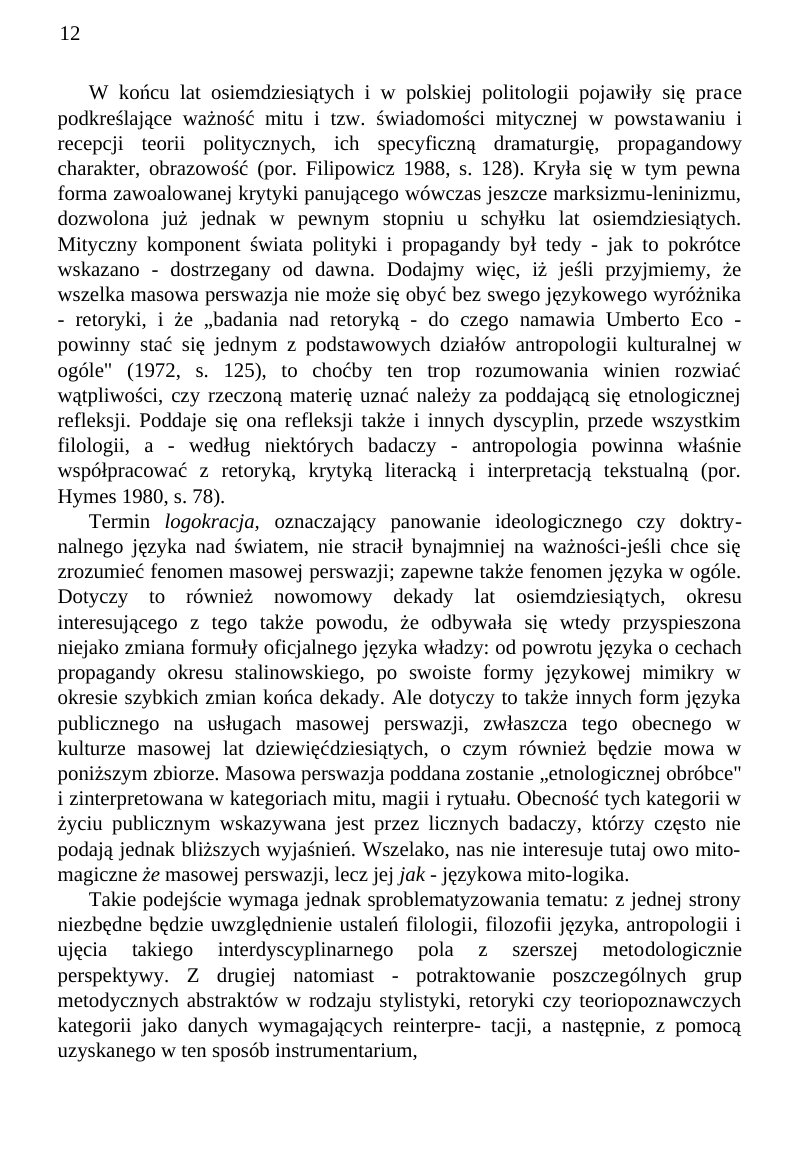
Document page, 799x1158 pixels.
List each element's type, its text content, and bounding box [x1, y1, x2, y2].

text Termin logokracja, oznaczający panowanie ideologicznego czy doktry­nalnego języka nad światem, nie stracił bynajmniej na ważności-jeśli chce się zrozumieć fenomen masowej perswazji; zapewne także fenomen języka w ogóle. Dotyczy to również nowomowy dekady lat osiemdziesią­tych, okresu interesującego z tego także powodu, że odbywała się wtedy przyspieszona niejako zmiana formuły oficjalnego języka władzy: od po­wrotu języka o cechach propagandy okresu stalinowskiego, po swoiste formy językowej mimikry w okresie szybkich zmian końca dekady. Ale dotyczy to także innych form języka publicznego na usługach masowej perswazji, zwłaszcza tego obecnego w kulturze masowej lat dziewięć­dziesiątych, o czym również będzie mowa w poniższym zbiorze. Maso­wa perswazja poddana zostanie „etnologicznej obróbce" i zinterpretowa­na w kategoriach mitu, magii i rytuału. Obecność tych kategorii w życiu publicznym wskazywana jest przez licznych badaczy, którzy często nie podają jednak bliższych wyjaśnień. Wszelako, nas nie interesuje tutaj owo mito-magiczne że masowej perswazji, lecz jej jak - językowa mito-logika. [57, 509, 742, 886]
text 12 [59, 21, 84, 45]
text Takie podejście wymaga jednak sproblematyzowania tematu: z jednej strony niezbędne będzie uwzględnienie ustaleń filologii, filozofii języka, antropologii i ujęcia takiego interdyscyplinarnego pola z szerszej meto­dologicznie perspektywy. Z drugiej natomiast - potraktowanie poszcze­gólnych grup metodycznych abstraktów w rodzaju stylistyki, retoryki czy teoriopoznawczych kategorii jako danych wymagających reinterpre- tacji, a następnie, z pomocą uzyskanego w ten sposób instrumentarium, [57, 887, 742, 1062]
text W końcu lat osiemdziesiątych i w polskiej politologii pojawiły się pra­ce podkreślające ważność mitu i tzw. świadomości mitycznej w powsta­waniu i recepcji teorii politycznych, ich specyficzną dramaturgię, propa­gandowy charakter, obrazowość (por. Filipowicz 1988, s. 128). Kryła się w tym pewna forma zawoalowanej krytyki panującego wówczas jeszcze marksizmu-leninizmu, dozwolona już jednak w pewnym stopniu u schyłku lat osiemdziesiątych. Mityczny komponent świata polityki i propagandy był tedy - jak to pokrótce wskazano - dostrzegany od daw­na. Dodajmy więc, iż jeśli przyjmiemy, że wszelka masowa perswazja nie może się obyć bez swego językowego wyróżnika - retoryki, i że „badania nad retoryką - do czego namawia Umberto Eco - powinny stać się jed­nym z podstawowych działów antropologii kulturalnej w ogóle" (1972, s. 125), to choćby ten trop rozumowania winien rozwiać wątpliwości, czy rzeczoną materię uznać należy za poddającą się etnologicznej refleksji. Poddaje się ona refleksji także i innych dyscyplin, przede wszystkim filo­logii, a - według niektórych badaczy - antropologia powinna właśnie współpracować z retoryką, krytyką literacką i interpretacją tekstualną (por. Hymes 1980, s. 78). [57, 80, 742, 508]
